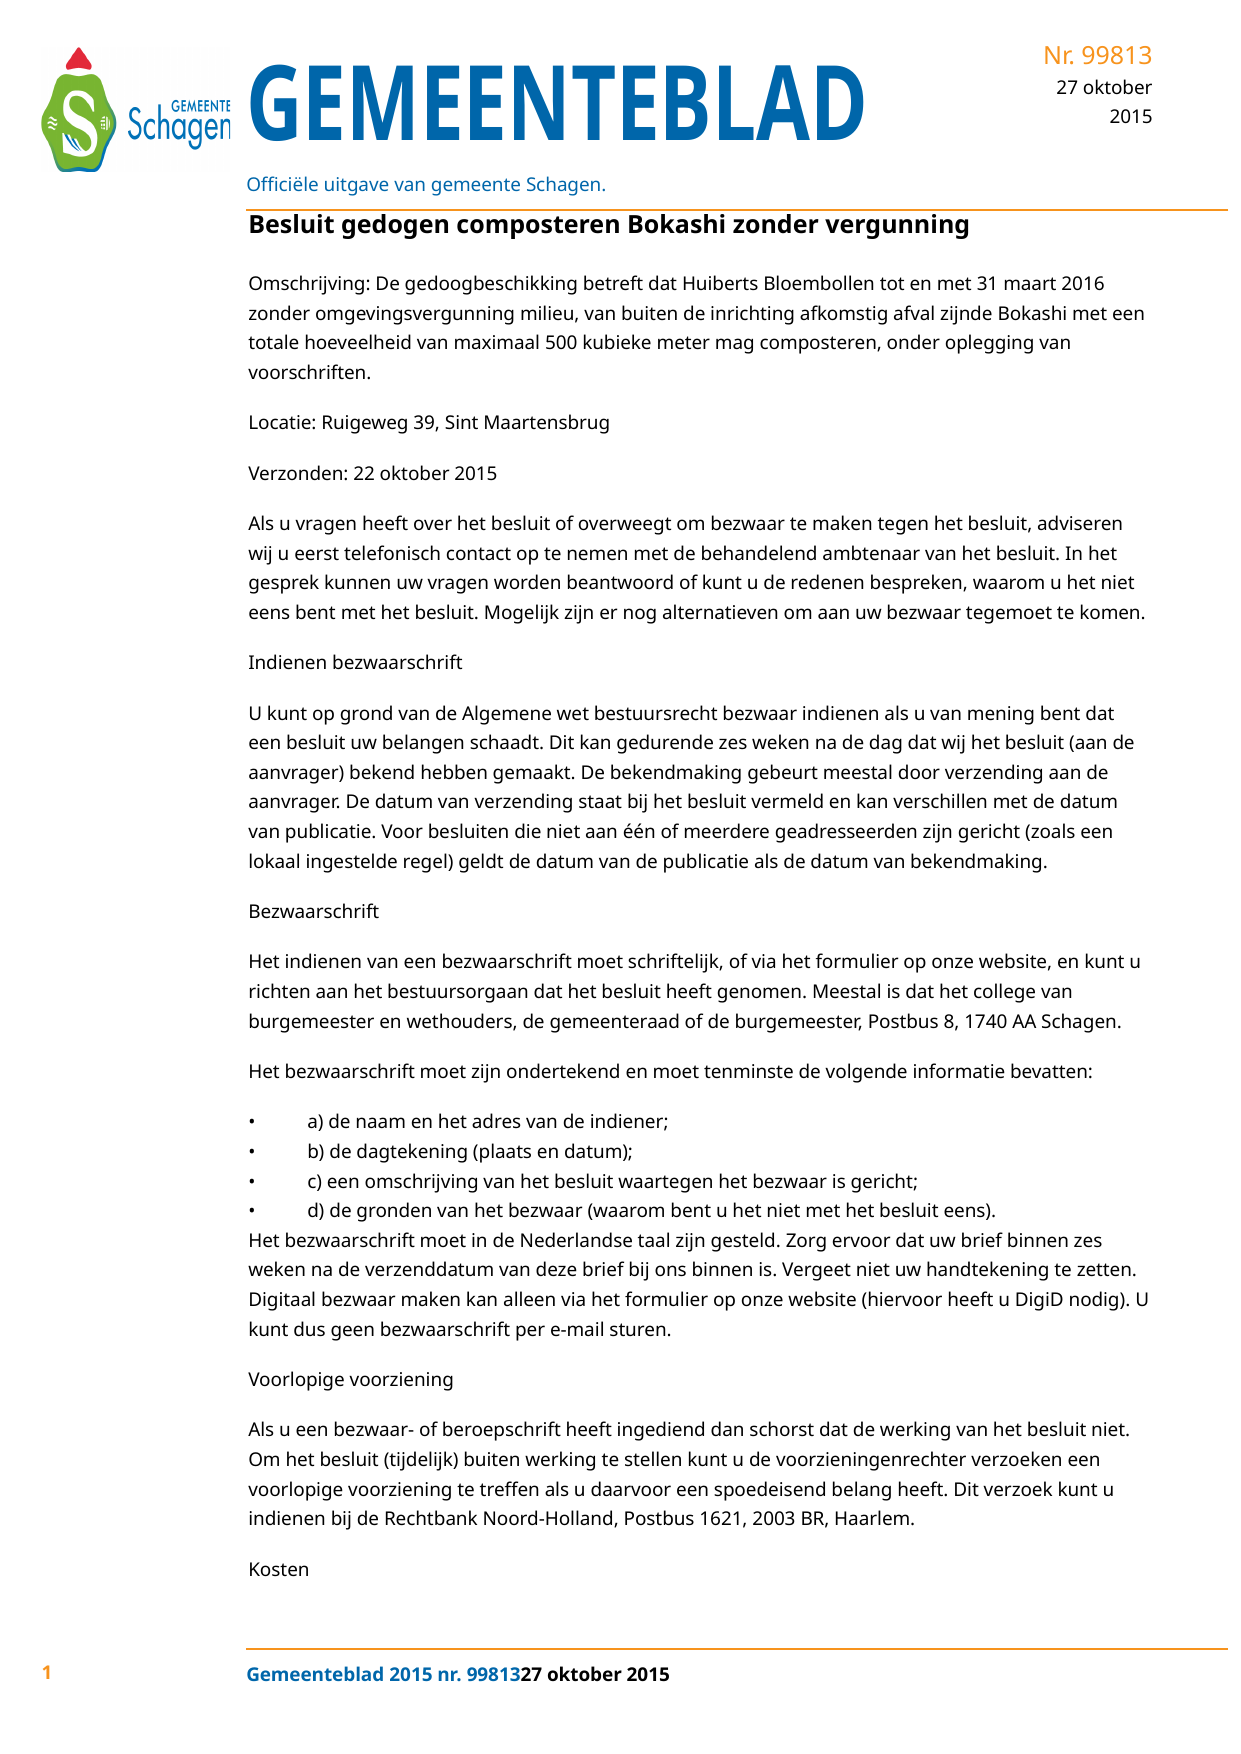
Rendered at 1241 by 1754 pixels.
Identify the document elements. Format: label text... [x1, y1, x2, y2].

text Als u vragen heeft over het besluit of overweegt om bezwaar te maken tegen het besluit, adviseren wij u eerst telefonisch contact op te nemen met de behandelend ambtenaar van het besluit. In het gesprek kunnen uw vragen worden beantwoord of kunt u de redenen bespreken, waarom u het niet eens bent met het besluit. Mogelijk zijn er nog alternatieven om aan uw bezwaar tegemoet te komen. [248, 510, 1152, 625]
text Voorlopige voorziening [248, 1366, 1152, 1392]
picture [41, 47, 231, 172]
text Het bezwaarschrift moet zijn ondertekend en moet tenminste de volgende informatie bevatten: [248, 1058, 1152, 1084]
text Kosten [248, 1556, 1152, 1581]
text Indienen bezwaarschrift [248, 649, 1152, 675]
text Als u een bezwaar- of beroepschrift heeft ingediend dan schorst dat de werking van het besluit niet. Om het besluit (tijdelijk) buiten werking te stellen kunt u de voorzieningenrechter verzoeken een voorlopige voorziening te treffen als u daarvoor een spoedeisend belang heeft. Dit verzoek kunt u indienen bij de Rechtbank Noord-Holland, Postbus 1621, 2003 BR, Haarlem. [248, 1417, 1152, 1531]
list b) de dagtekening (plaats en datum); [248, 1138, 1152, 1164]
text Besluit gedogen composteren Bokashi zonder vergunning [248, 211, 1152, 241]
text U kunt op grond van de Algemene wet bestuursrecht bezwaar indienen als u van mening bent dat een besluit uw belangen schaadt. Dit kan gedurende zes weken na de dag dat wij het besluit (aan de aanvrager) bekend hebben gemaakt. De bekendmaking gebeurt meestal door verzending aan de aanvrager. De datum van verzending staat bij het besluit vermeld en kan verschillen met de datum van publicatie. Voor besluiten die niet aan één of meerdere geadresseerden zijn gericht (zoals een lokaal ingestelde regel) geldt de datum van de publicatie als de datum van bekendmaking. [248, 700, 1152, 873]
text Bezwaarschrift [248, 898, 1152, 924]
text Verzonden: 22 oktober 2015 [248, 460, 1152, 486]
text Omschrijving: De gedoogbeschikking betreft dat Huiberts Bloembollen tot en met 31 maart 2016 zonder omgevingsvergunning milieu, van buiten de inrichting afkomstig afval zijnde Bokashi met een totale hoeveelheid van maximaal 500 kubieke meter mag composteren, onder oplegging van voorschriften. [248, 270, 1152, 385]
text Het indienen van een bezwaarschrift moet schriftelijk, of via het formulier op onze website, en kunt u richten aan het bestuursorgaan dat het besluit heeft genomen. Meestal is dat het college van burgemeester en wethouders, de gemeenteraad of de burgemeester, Postbus 8, 1740 AA Schagen. [248, 949, 1152, 1033]
list c) een omschrijving van het besluit waartegen het bezwaar is gericht; [248, 1168, 1152, 1193]
list d) de gronden van het bezwaar (waarom bent u het niet met het besluit eens). [248, 1197, 1152, 1223]
text Locatie: Ruigeweg 39, Sint Maartensbrug [248, 409, 1152, 435]
list a) de naam en het adres van de indiener; [248, 1109, 1152, 1134]
text Het bezwaarschrift moet in de Nederlandse taal zijn gesteld. Zorg ervoor dat uw brief binnen zes weken na de verzenddatum van deze brief bij ons binnen is. Vergeet niet uw handtekening te zetten. Digitaal bezwaar maken kan alleen via het formulier op onze website (hiervoor heeft u DigiD nodig). U kunt dus geen bezwaarschrift per e-mail sturen. [248, 1227, 1152, 1341]
